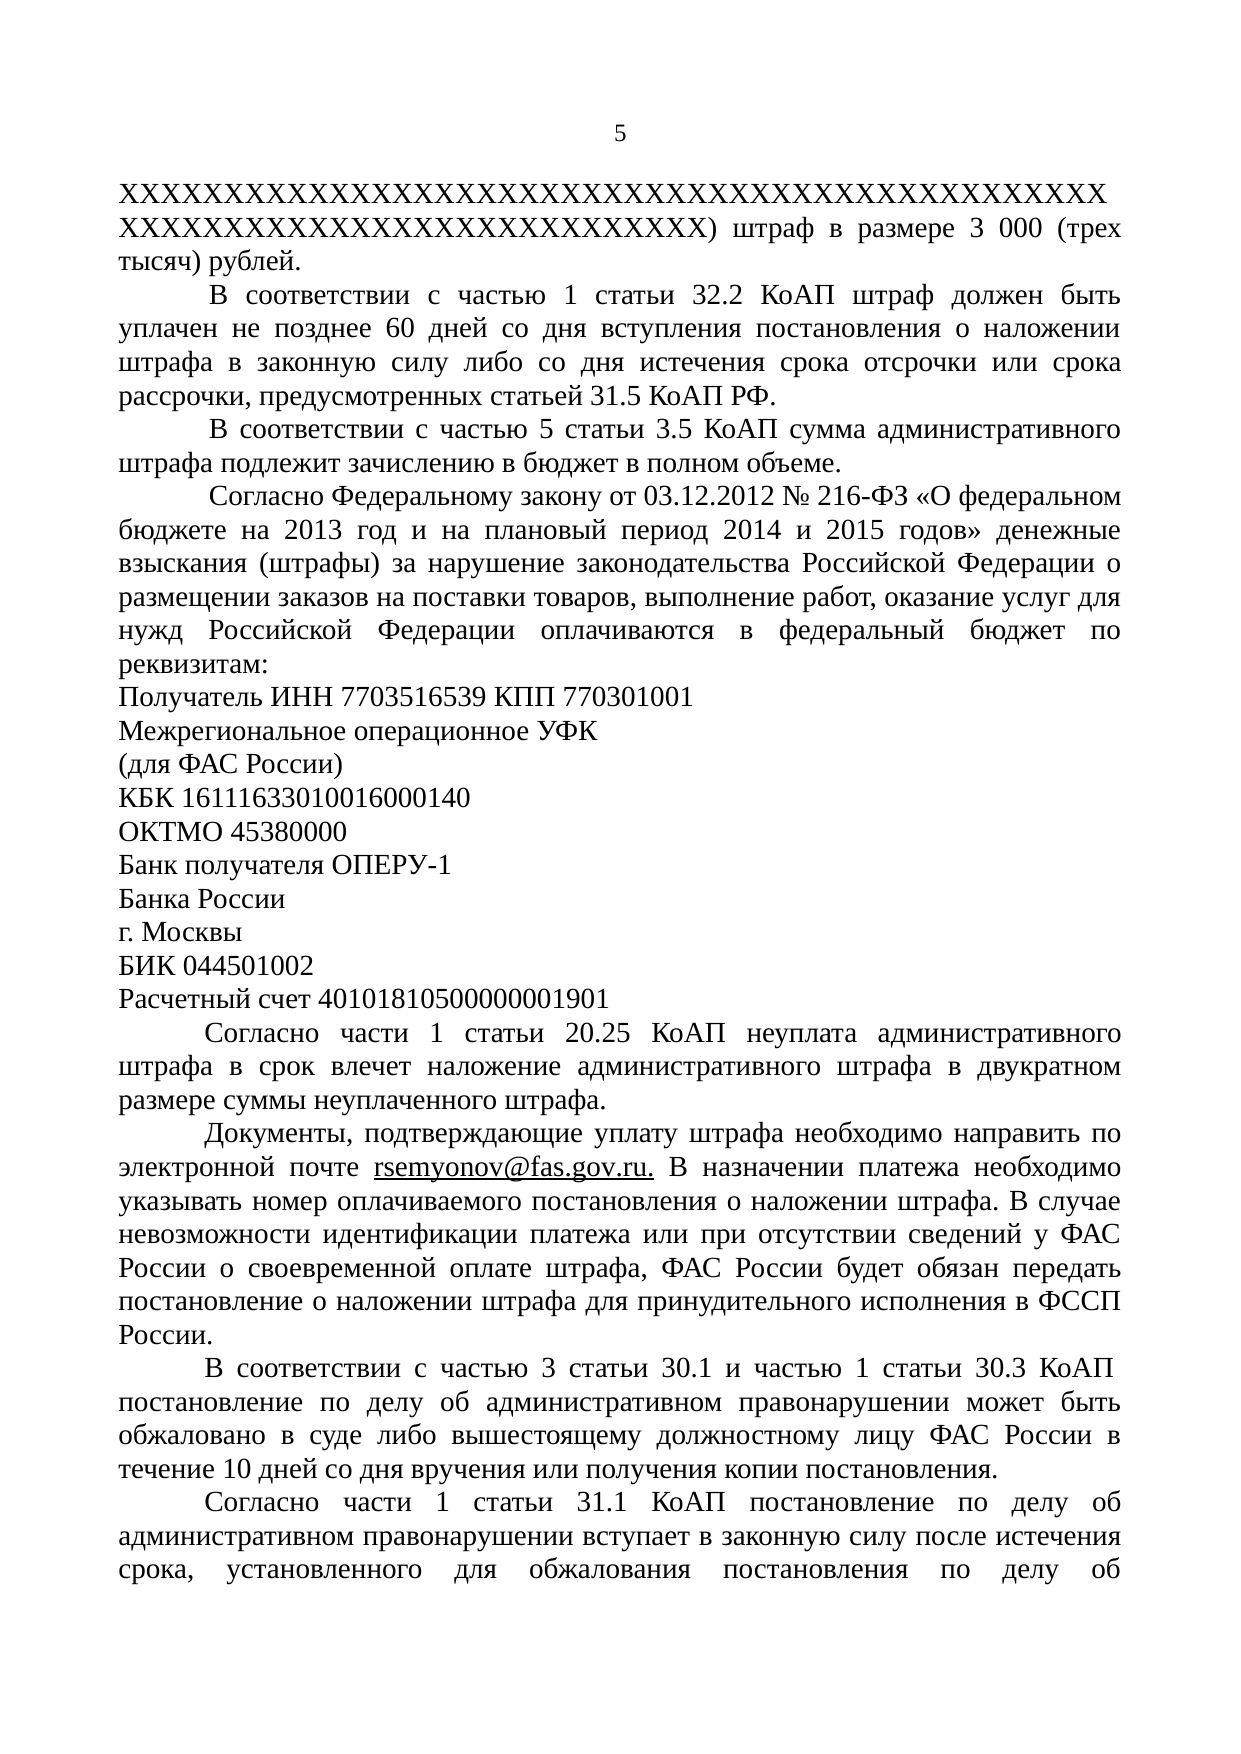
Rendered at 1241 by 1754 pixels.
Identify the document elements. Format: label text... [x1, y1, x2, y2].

text Согласно Федеральному закону от 03.12.2012 № 216-ФЗ «О федеральном бюджете на 2013 год и на плановый период 2014 и 2015 годов» денежные взыскания (штрафы) за нарушение законодательства Российской Федерации о размещении заказов на поставки товаров, выполнение работ, оказание услуг для нужд Российской Федерации оплачиваются в федеральный бюджет по реквизитам: [118, 478, 1122, 679]
text Согласно части 1 статьи 31.1 КоАП постановление по делу об административном правонарушении вступает в законную силу после истечения срока, установленного для обжалования постановления по делу об [118, 1484, 1122, 1585]
text г. Москвы [118, 914, 1122, 948]
text Получатель ИНН 7703516539 КПП 770301001 [118, 679, 1122, 713]
text ОКТМО 45380000 [118, 814, 1122, 847]
text Документы, подтверждающие уплату штрафа необходимо направить по электронной почте rsemyonov@fas.gov.ru. В назначении платежа необходимо указывать номер оплачиваемого постановления о наложении штрафа. В случае невозможности идентификации платежа или при отсутствии сведений у ФАС России о своевременной оплате штрафа, ФАС России будет обязан передать постановление о наложении штрафа для принудительного исполнения в ФССП России. [118, 1116, 1122, 1350]
text Банк получателя ОПЕРУ-1 [118, 847, 1122, 881]
text XXXXXXXXXXXXXXXXXXXXXXXXXXXXXXXXXXXXXXXXXXXXXXXXXXXXXXXXXXXXXXXXXXXXXXXXXXX) штраф в размере 3 000 (трех тысяч) рублей. [118, 176, 1122, 277]
text Банка России [118, 881, 1122, 914]
text Расчетный счет 40101810500000001901 [118, 981, 1122, 1015]
text В соответствии с частью 3 статьи 30.1 и частью 1 статьи 30.3 КоАП постановление по делу об административном правонарушении может быть обжаловано в суде либо вышестоящему должностному лицу ФАС России в течение 10 дней со дня вручения или получения копии постановления. [118, 1350, 1122, 1484]
text Межрегиональное операционное УФК [118, 713, 1122, 747]
text (для ФАС России) [118, 747, 1122, 780]
text В соответствии с частью 1 статьи 32.2 КоАП штраф должен быть уплачен не позднее 60 дней со дня вступления постановления о наложении штрафа в законную силу либо со дня истечения срока отсрочки или срока рассрочки, предусмотренных статьей 31.5 КоАП РФ. [118, 277, 1122, 411]
text БИК 044501002 [118, 948, 1122, 981]
text КБК 16111633010016000140 [118, 780, 1122, 814]
text Согласно части 1 статьи 20.25 КоАП неуплата административного штрафа в срок влечет наложение административного штрафа в двукратном размере суммы неуплаченного штрафа. [118, 1015, 1122, 1116]
text В соответствии с частью 5 статьи 3.5 КоАП сумма административного штрафа подлежит зачислению в бюджет в полном объеме. [118, 411, 1122, 478]
